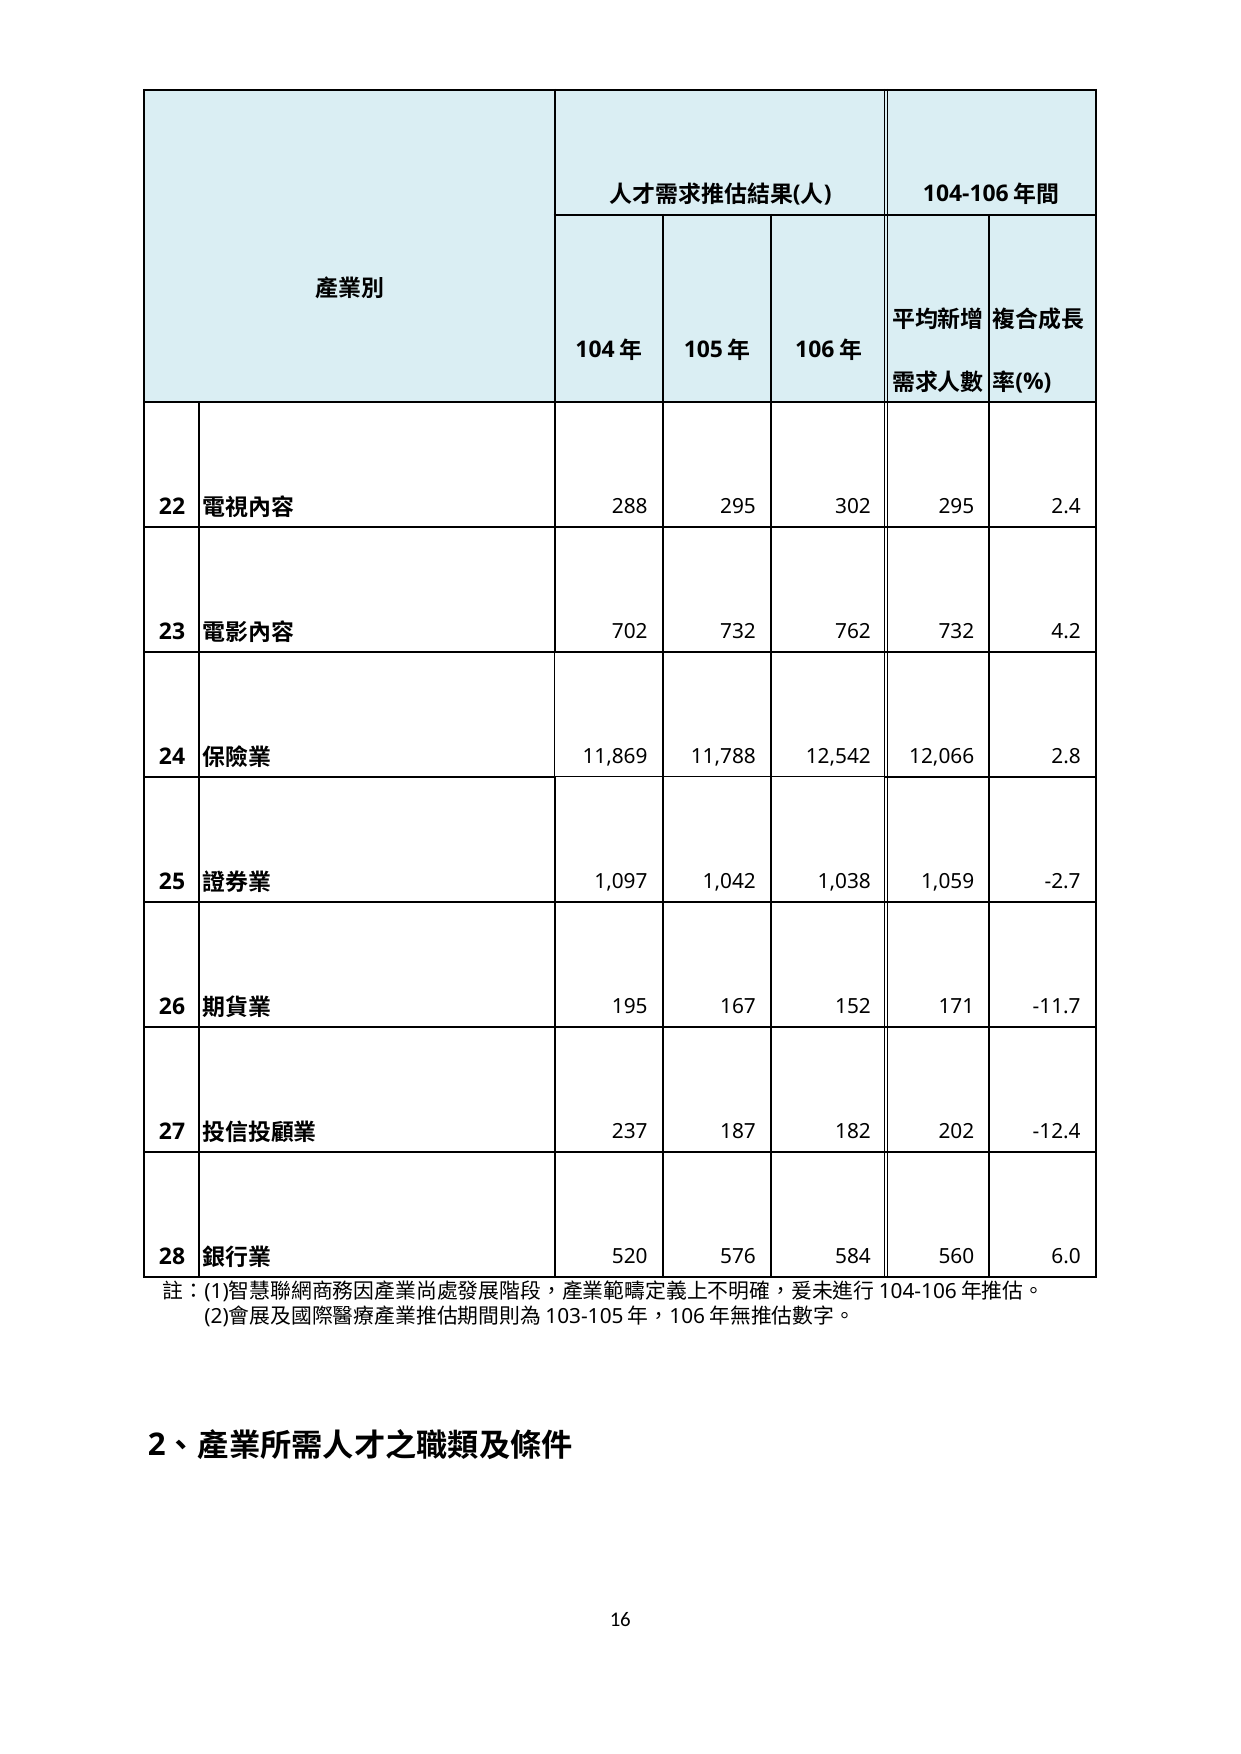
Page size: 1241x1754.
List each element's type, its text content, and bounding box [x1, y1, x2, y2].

table_cell 複合成長率(%) [990, 216, 1095, 401]
table_cell 證券業 [200, 778, 554, 901]
table_cell 期貨業 [200, 903, 554, 1026]
table_cell 732 [888, 528, 988, 651]
table_cell 12,066 [888, 653, 988, 776]
table_cell 105年 [664, 216, 770, 401]
table_cell 152 [772, 903, 884, 1026]
table_cell 202 [888, 1028, 988, 1151]
table_cell 28 [145, 1153, 198, 1276]
table_cell 295 [664, 403, 770, 526]
table_cell 182 [772, 1028, 884, 1151]
table_header 產業別 [145, 91, 554, 401]
table_cell -2.7 [990, 778, 1095, 901]
table_cell 23 [145, 528, 198, 651]
table_cell 1,097 [556, 777, 662, 901]
table_cell 6.0 [990, 1153, 1095, 1276]
table_cell 762 [772, 528, 884, 651]
table_cell 295 [888, 403, 988, 526]
table_cell 104年 [556, 216, 662, 401]
table_cell 702 [556, 528, 662, 651]
table_cell 195 [556, 903, 662, 1026]
table_cell 投信投顧業 [200, 1028, 554, 1151]
table_cell 11,869 [555, 653, 662, 776]
table_cell -11.7 [990, 903, 1095, 1026]
table_cell 187 [664, 1028, 770, 1151]
table_cell 1,059 [888, 778, 988, 901]
table_cell 167 [664, 903, 770, 1026]
table_cell 4.2 [990, 528, 1095, 651]
table_cell 1,038 [772, 777, 884, 901]
table_cell 237 [556, 1028, 662, 1151]
table_cell 保險業 [200, 653, 554, 776]
table_cell 電影內容 [200, 528, 554, 651]
table_cell 24 [145, 653, 198, 776]
table_cell 584 [772, 1153, 884, 1276]
table_cell 27 [145, 1028, 198, 1151]
table_cell 12,542 [772, 653, 884, 776]
table_cell 電視內容 [200, 403, 554, 526]
table_cell 26 [145, 903, 198, 1026]
table_cell 288 [556, 403, 662, 526]
table_cell 302 [772, 403, 884, 526]
table_cell -12.4 [990, 1028, 1095, 1151]
table_cell 平均新增需求人數 [888, 216, 988, 401]
text (2)會展及國際醫療產業推估期間則為103-105年，106年無推估數字。 [162, 1303, 1092, 1328]
table_cell 732 [664, 528, 770, 651]
table_cell 106年 [772, 216, 884, 401]
table_cell 2.8 [990, 653, 1095, 776]
text 註：(1)智慧聯網商務因產業尚處發展階段，產業範疇定義上不明確，爰未進行104-106年推估。 [162, 1278, 1092, 1303]
table_header 104-106年間 [888, 91, 1095, 214]
table_cell 171 [888, 903, 988, 1026]
list 產業所需人才之職類及條件 [148, 1401, 1092, 1464]
table_cell 11,788 [664, 653, 770, 776]
table_cell 520 [556, 1153, 662, 1276]
table_cell 560 [888, 1153, 988, 1276]
table_cell 銀行業 [200, 1153, 554, 1276]
table_cell 576 [664, 1153, 770, 1276]
table_header 人才需求推估結果(人) [556, 91, 884, 214]
table_cell 25 [145, 778, 198, 901]
table_cell 1,042 [664, 777, 770, 901]
table_cell 2.4 [990, 403, 1095, 526]
table_cell 22 [145, 403, 198, 526]
